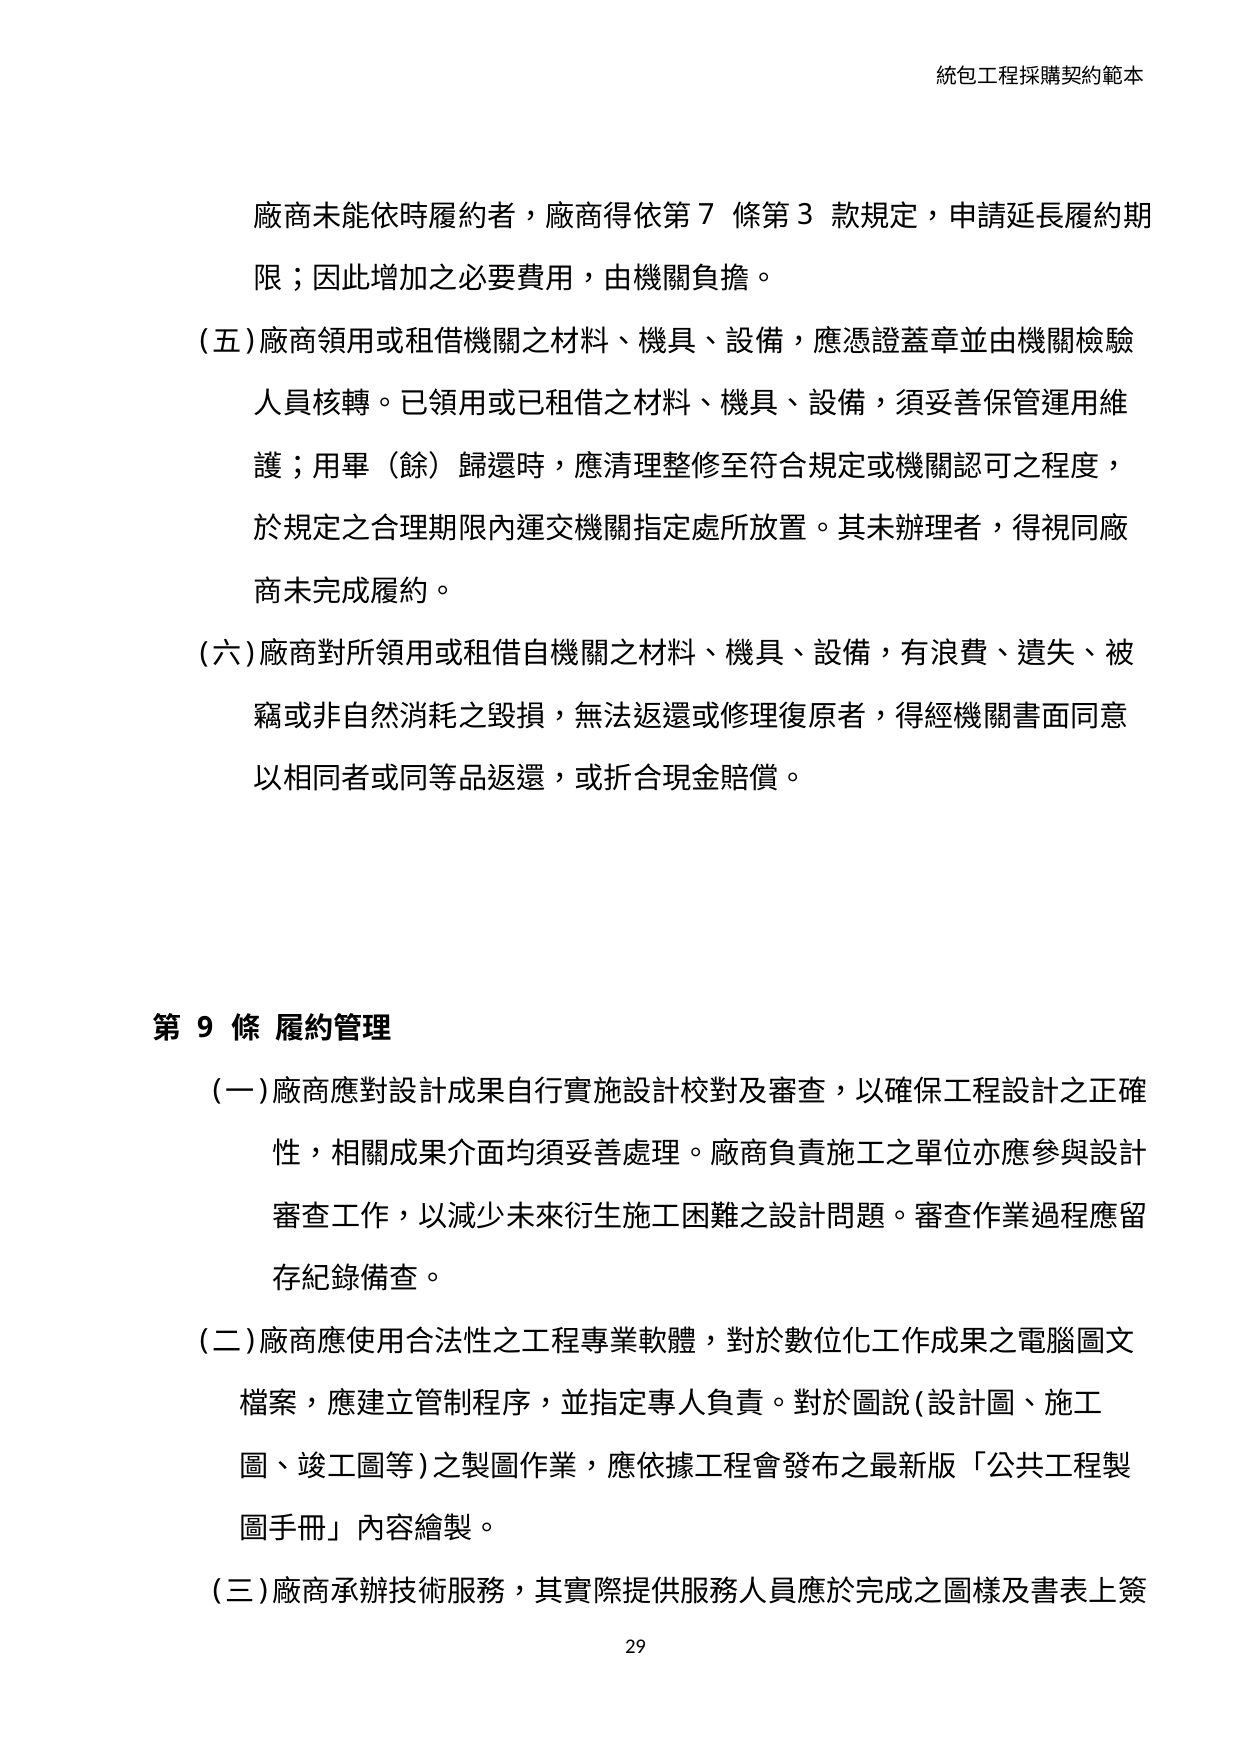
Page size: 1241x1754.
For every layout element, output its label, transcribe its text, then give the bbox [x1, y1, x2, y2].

table_cell [154, 1547, 197, 1609]
table_cell [323, 797, 366, 859]
table_cell (六)廠商對所領用或租借自機關之材料、機具、設備，有浪費、遺失、被竊或非自然消耗之毀損，無法返還或修理復原者，得經機關書面同意以相同者或同等品返還，或折合現金賠償。 [196, 609, 1166, 797]
table_cell [154, 797, 196, 859]
table_cell [154, 1297, 197, 1547]
table_cell [154, 609, 196, 797]
table_cell [154, 1047, 197, 1297]
table_cell (二)廠商應使用合法性之工程專業軟體，對於數位化工作成果之電腦圖文檔案，應建立管制程序，並指定專人負責。對於圖說(設計圖、施工圖、竣工圖等)之製圖作業，應依據工程會發布之最新版「公共工程製圖手冊」內容繪製。 [197, 1297, 1167, 1547]
table_cell (一)廠商應對設計成果自行實施設計校對及審查，以確保工程設計之正確性，相關成果介面均須妥善處理。廠商負責施工之單位亦應參與設計審查工作，以減少未來衍生施工困難之設計問題。審查作業過程應留存紀錄備查。 [197, 1047, 1167, 1297]
table_cell [366, 797, 1166, 859]
table_cell [239, 797, 281, 859]
table_cell 廠商未能依時履約者，廠商得依第7 條第3 款規定，申請延長履約期限；因此增加之必要費用，由機關負擔。 [196, 172, 1166, 297]
table_cell [154, 297, 196, 609]
table_cell [196, 797, 239, 859]
table_header 第 9 條 履約管理 [154, 984, 1167, 1047]
table_cell [154, 172, 196, 297]
table_cell (五)廠商領用或租借機關之材料、機具、設備，應憑證蓋章並由機關檢驗人員核轉。已領用或已租借之材料、機具、設備，須妥善保管運用維護；用畢（餘）歸還時，應清理整修至符合規定或機關認可之程度，於規定之合理期限內運交機關指定處所放置。其未辦理者，得視同廠商未完成履約。 [196, 297, 1166, 609]
table_cell (三)廠商承辦技術服務，其實際提供服務人員應於完成之圖樣及書表上簽 [197, 1547, 1167, 1609]
table_cell [281, 797, 323, 859]
